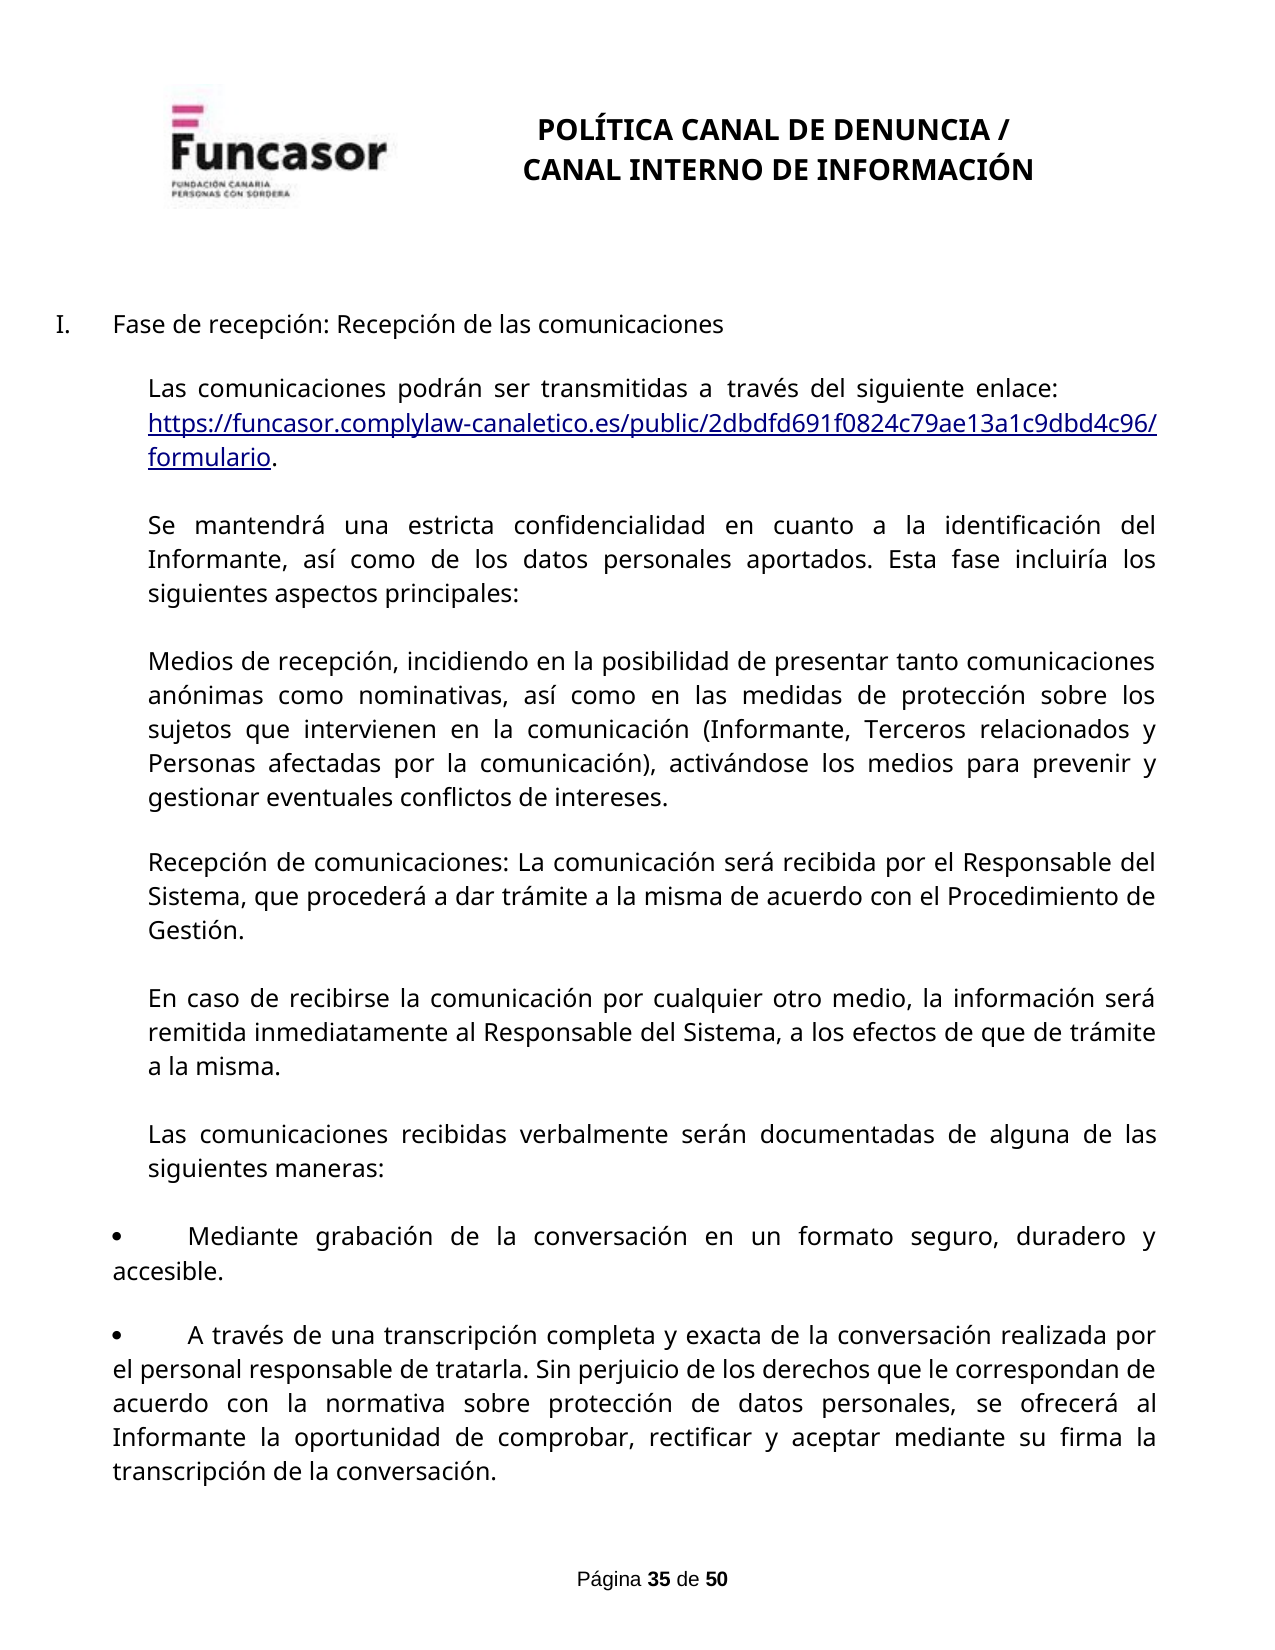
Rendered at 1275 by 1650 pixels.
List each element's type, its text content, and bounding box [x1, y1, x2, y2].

text Las comunicaciones recibidas verbalmente serán documentadas de alguna de las siguientes maneras: [148, 1117, 1157, 1185]
text Medios de recepción, incidiendo en la posibilidad de presentar tanto comunicaciones anónimas como nominativas, así como en las medidas de protección sobre los sujetos que intervienen en la comunicación (Informante, Terceros relacionados y Personas afectadas por la comunicación), activándose los medios para prevenir y gestionar eventuales conflictos de intereses. [148, 644, 1157, 814]
list Mediante grabación de la conversación en un formato seguro, duradero y accesible. [112, 1219, 1157, 1287]
text formulario. [148, 436, 1157, 473]
list A través de una transcripción completa y exacta de la conversación realizada por el personal responsable de tratarla. Sin perjuicio de los derechos que le correspondan de acuerdo con la normativa sobre protección de datos personales, se ofrecerá al Informante la oportunidad de comprobar, rectificar y aceptar mediante su firma la transcripción de la conversación. [112, 1317, 1157, 1488]
text Se mantendrá una estricta confidencialidad en cuanto a la identificación del Informante, así como de los datos personales aportados. Esta fase incluiría los siguientes aspectos principales: [148, 507, 1158, 609]
text Las comunicaciones podrán ser transmitidas a través del siguiente enlace: https://funcasor.complylaw-canaletico.es/public/2dbdfd691f0824c79ae13a1c9dbd4c96/ [148, 371, 1157, 434]
text En caso de recibirse la comunicación por cualquier otro medio, la información será remitida inmediatamente al Responsable del Sistema, a los efectos de que de trámite a la misma. [148, 981, 1157, 1083]
text Recepción de comunicaciones: La comunicación será recibida por el Responsable del Sistema, que procederá a dar trámite a la misma de acuerdo con el Procedimiento de Gestión. [148, 844, 1157, 946]
list Fase de recepción: Recepción de las comunicaciones [56, 307, 1162, 341]
